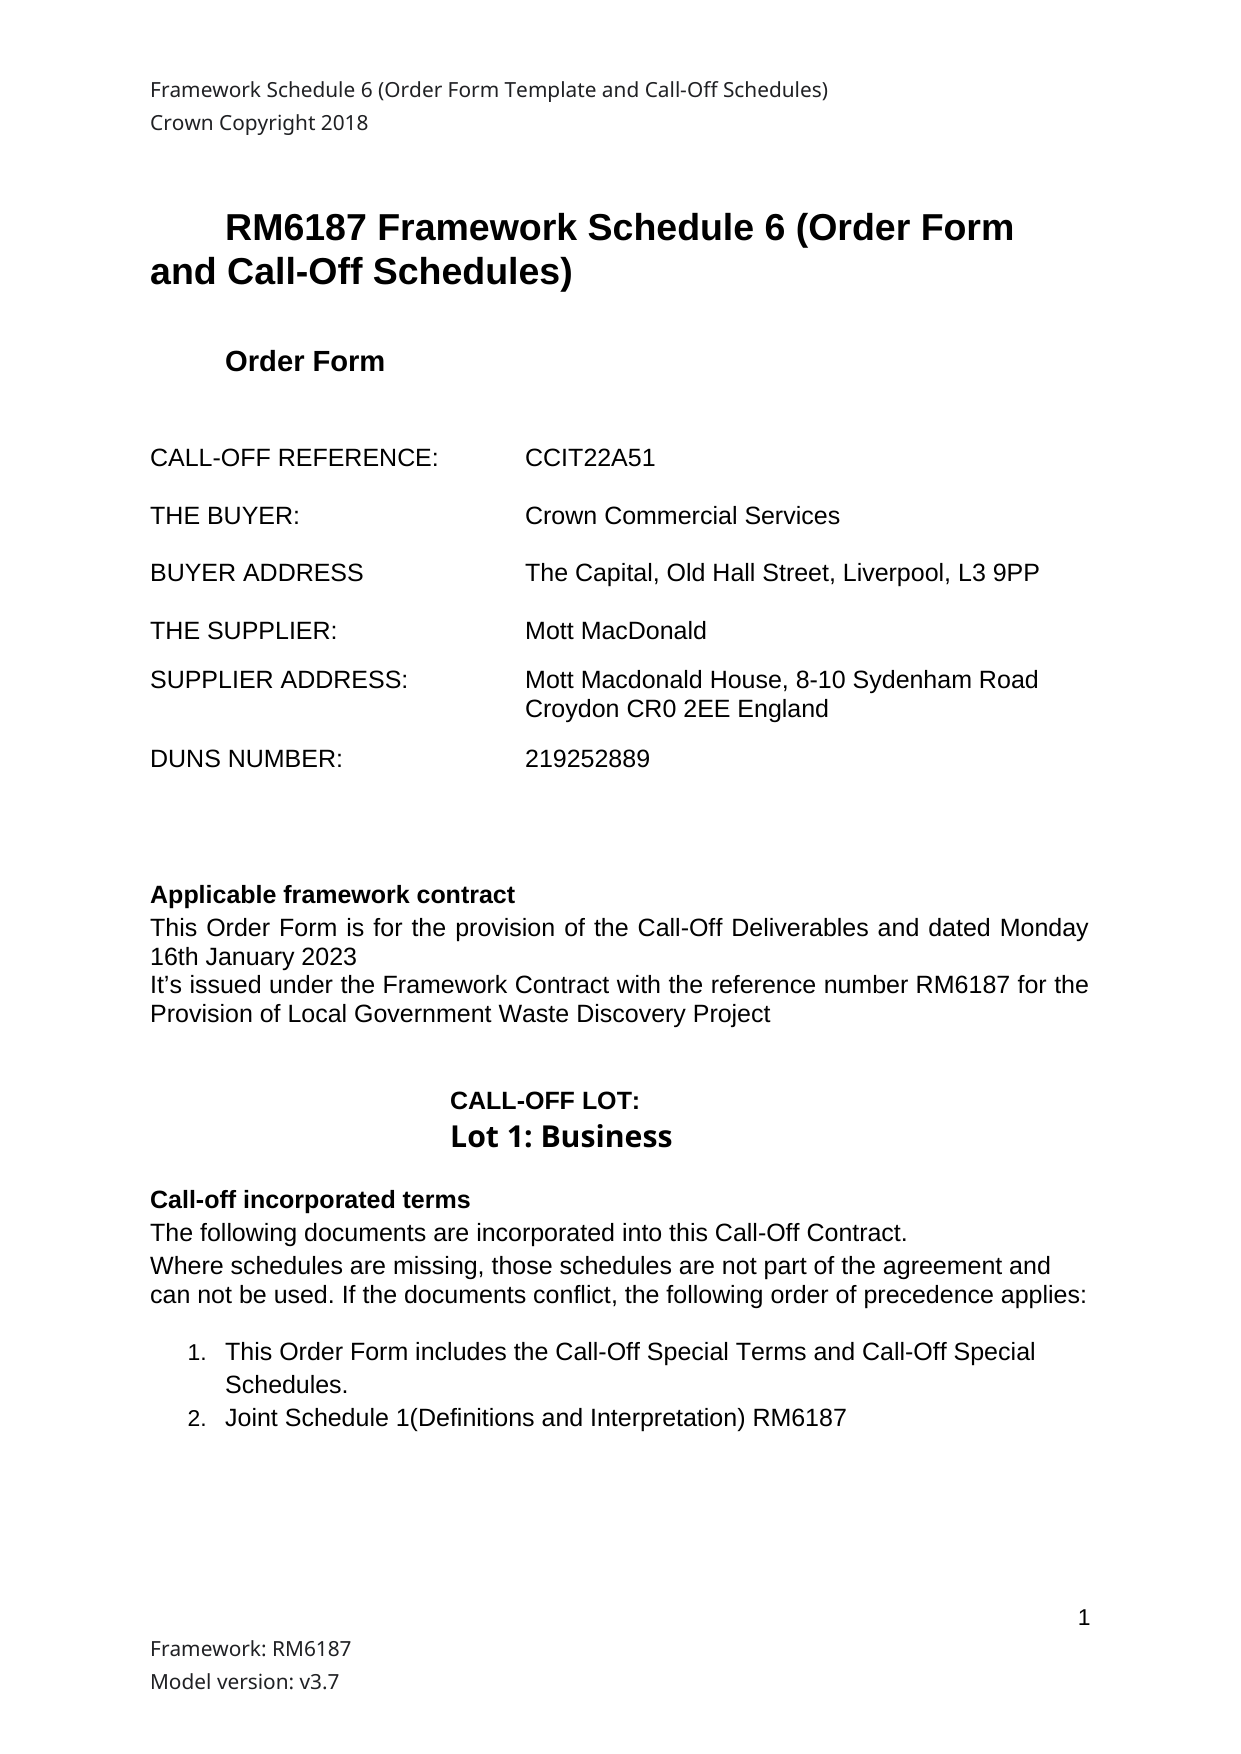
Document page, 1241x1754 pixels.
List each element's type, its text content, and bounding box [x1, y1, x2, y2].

text This Order Form is for the provision of the Call-Off Deliverables and dated Monday 16th January 2023 [150, 913, 1090, 971]
text Where schedules are missing, those schedules are not part of the agreement and can not be used. If the documents conflict, the following order of precedence applies: [150, 1251, 1090, 1308]
text CALL-OFF REFERENCE: CCIT22A51 [150, 443, 1090, 472]
list This Order Form includes the Call-Off Special Terms and Call-Off Special Schedules. [187, 1337, 1090, 1399]
subtitle CALL-OFF LOT: [450, 1086, 1090, 1115]
text The following documents are incorporated into this Call-Off Contract. [150, 1218, 1090, 1247]
subtitle Call-off incorporated terms [150, 1185, 1090, 1214]
subtitle Order Form [150, 344, 1090, 377]
text DUNS NUMBER: 219252889 [150, 744, 1090, 772]
list Joint Schedule 1(Definitions and Interpretation) RM6187 [187, 1403, 1090, 1432]
text THE SUPPLIER: Mott MacDonald [150, 616, 1090, 644]
subtitle Applicable framework contract [150, 880, 1090, 909]
text SUPPLIER ADDRESS: Mott Macdonald House, 8-10 Sydenham Road Croydon CR0 2EE England [150, 665, 1090, 723]
text Lot 1: Business [450, 1115, 1090, 1156]
text It’s issued under the Framework Contract with the reference number RM6187 for the Provision of Local Government Waste Discovery Project [150, 971, 1090, 1028]
text BUYER ADDRESS The Capital, Old Hall Street, Liverpool, L3 9PP [150, 558, 1090, 587]
text THE BUYER: Crown Commercial Services [150, 501, 1090, 529]
subtitle RM6187 Framework Schedule 6 (Order Form and Call-Off Schedules) [150, 201, 1090, 292]
